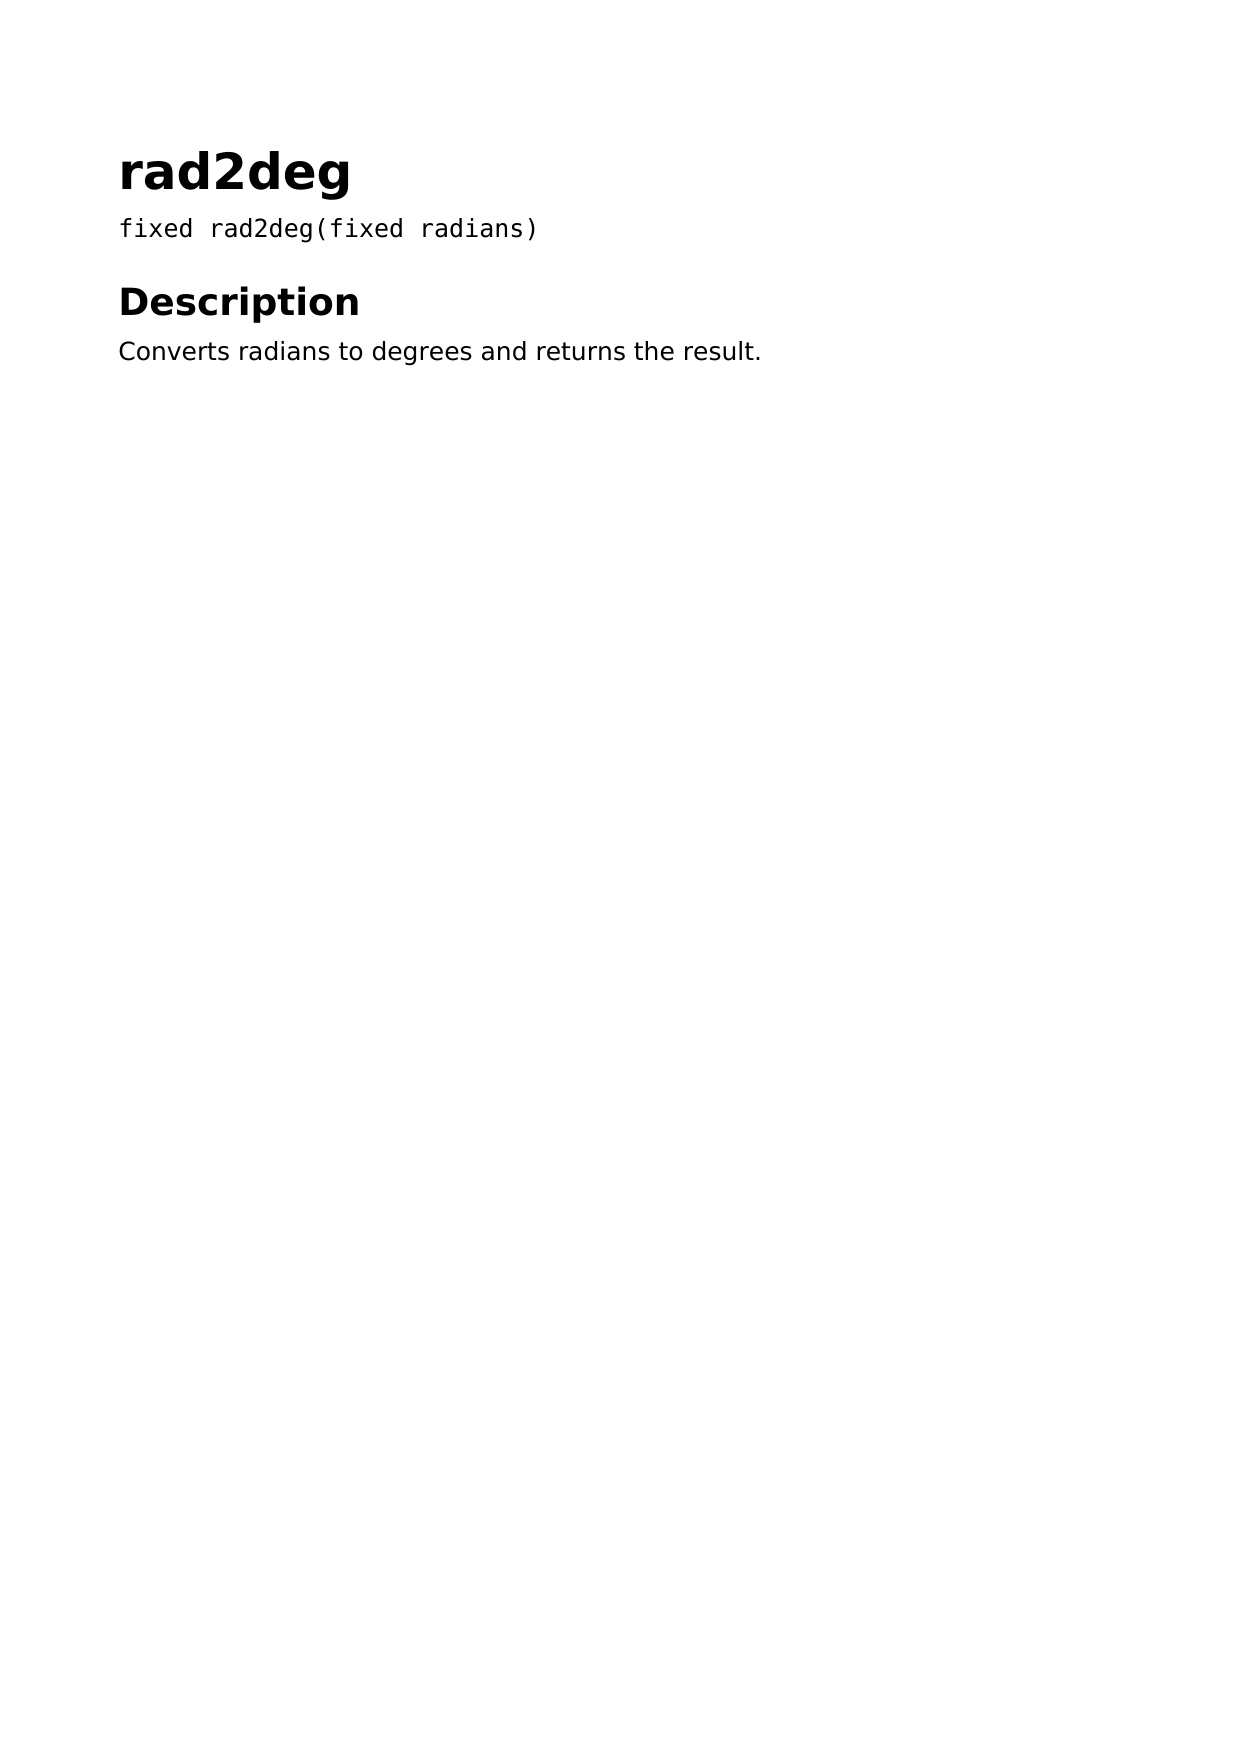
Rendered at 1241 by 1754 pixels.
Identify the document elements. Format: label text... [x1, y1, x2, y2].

subtitle Description [118, 281, 1122, 324]
text Converts radians to degrees and returns the result. [118, 337, 1122, 366]
subtitle rad2deg [118, 143, 1122, 201]
text fixed rad2deg(fixed radians) [118, 214, 1122, 243]
